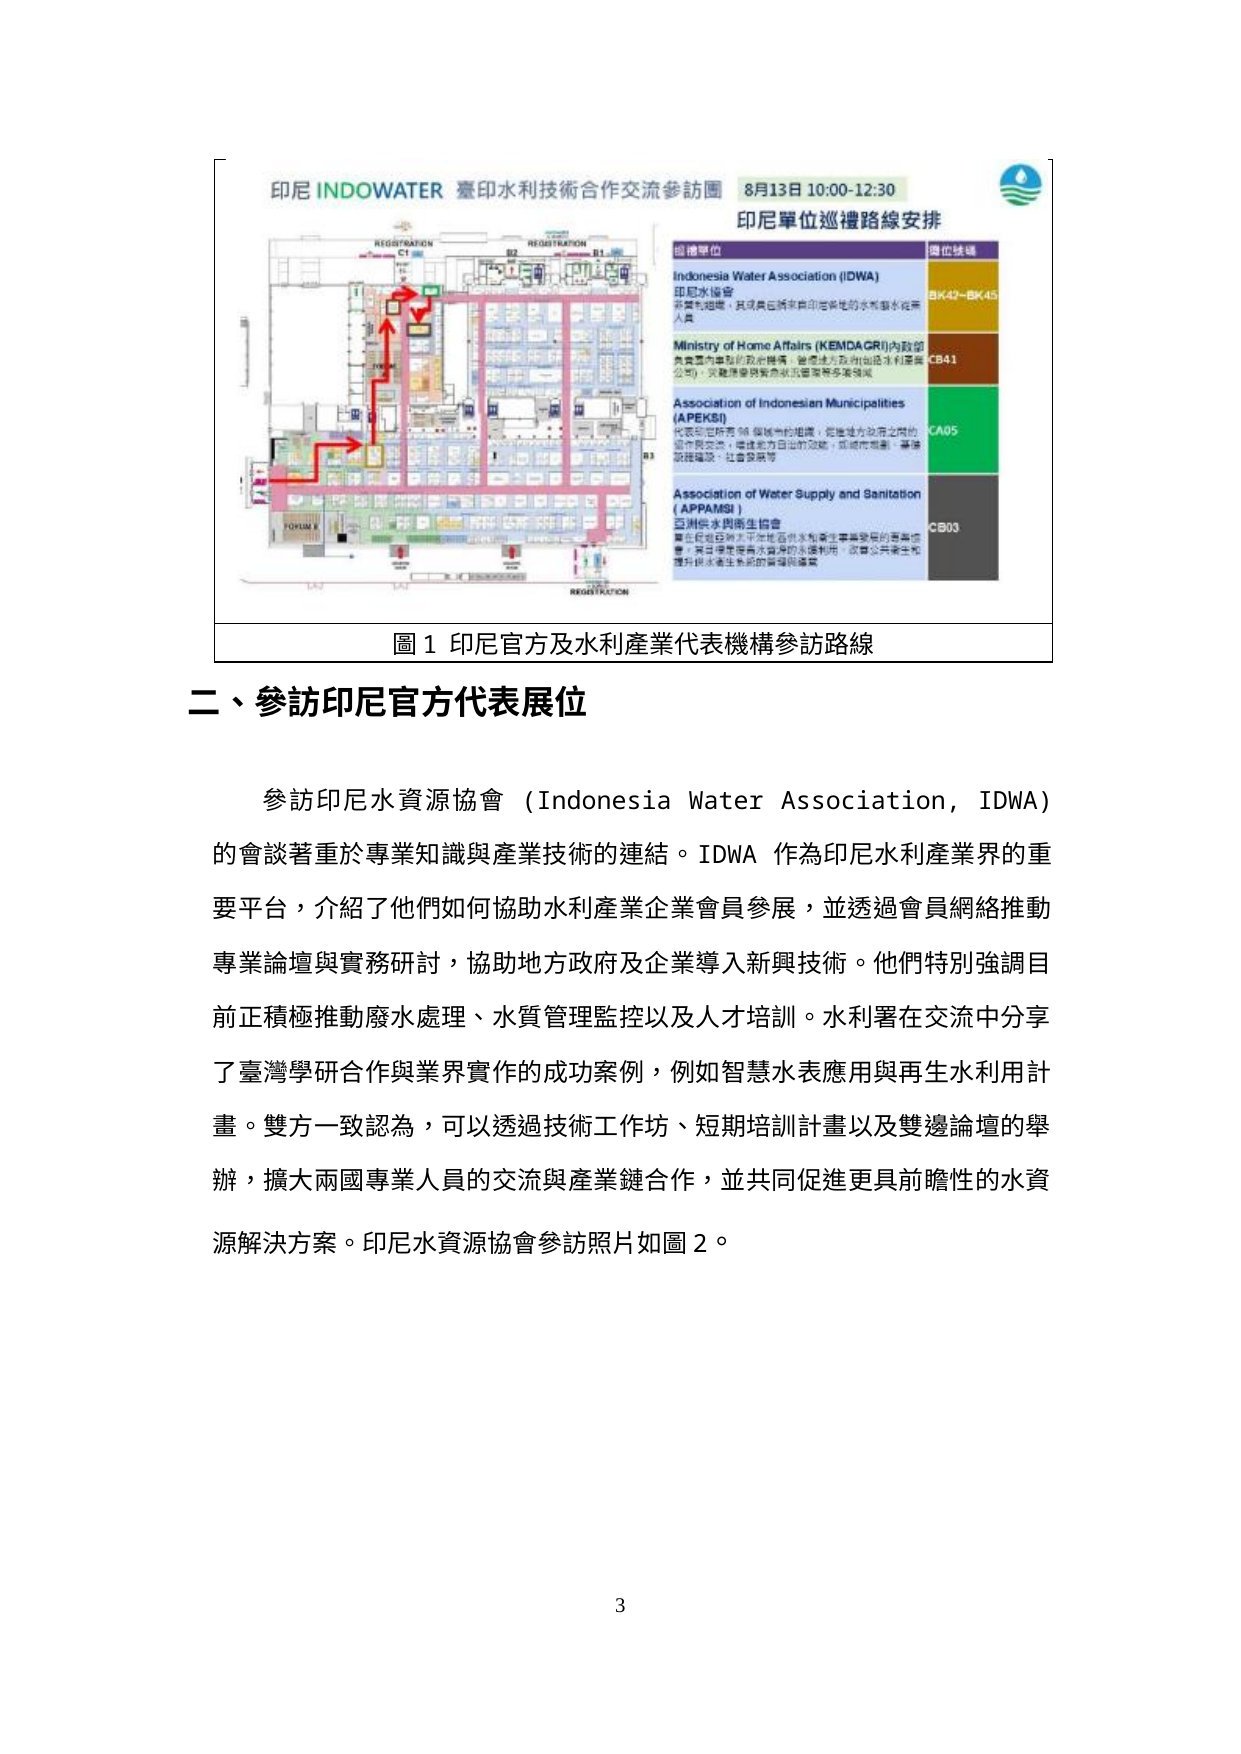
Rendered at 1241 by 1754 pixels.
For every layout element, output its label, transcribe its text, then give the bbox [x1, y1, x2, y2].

table_cell 圖1 印尼官方及水利產業代表機構參訪路線 [215, 624, 1052, 661]
table_header [215, 160, 225, 623]
subtitle 二、參訪印尼官方代表展位 [187, 662, 1053, 737]
table_header [1048, 160, 1052, 623]
text 參訪印尼水資源協會 (Indonesia Water Association, IDWA) 的會談著重於專業知識與產業技術的連結。IDWA 作為印尼水利產業界的重要平台，介紹了他們如何協助水利產業企業會員參展，並透過會員網絡推動專業論壇與實務研討，協助地方政府及企業導入新興技術。他們特別強調目前正積極推動廢水處理、水質管理監控以及人才培訓。水利署在交流中分享了臺灣學研合作與業界實作的成功案例，例如智慧水表應用與再生水利用計畫。雙方一致認為，可以透過技術工作坊、短期培訓計畫以及雙邊論壇的舉辦，擴大兩國專業人員的交流與產業鏈合作，並共同促進更具前瞻性的水資源解決方案。印尼水資源協會參訪照片如圖2。 [212, 780, 1053, 1261]
picture [225, 159, 1048, 623]
